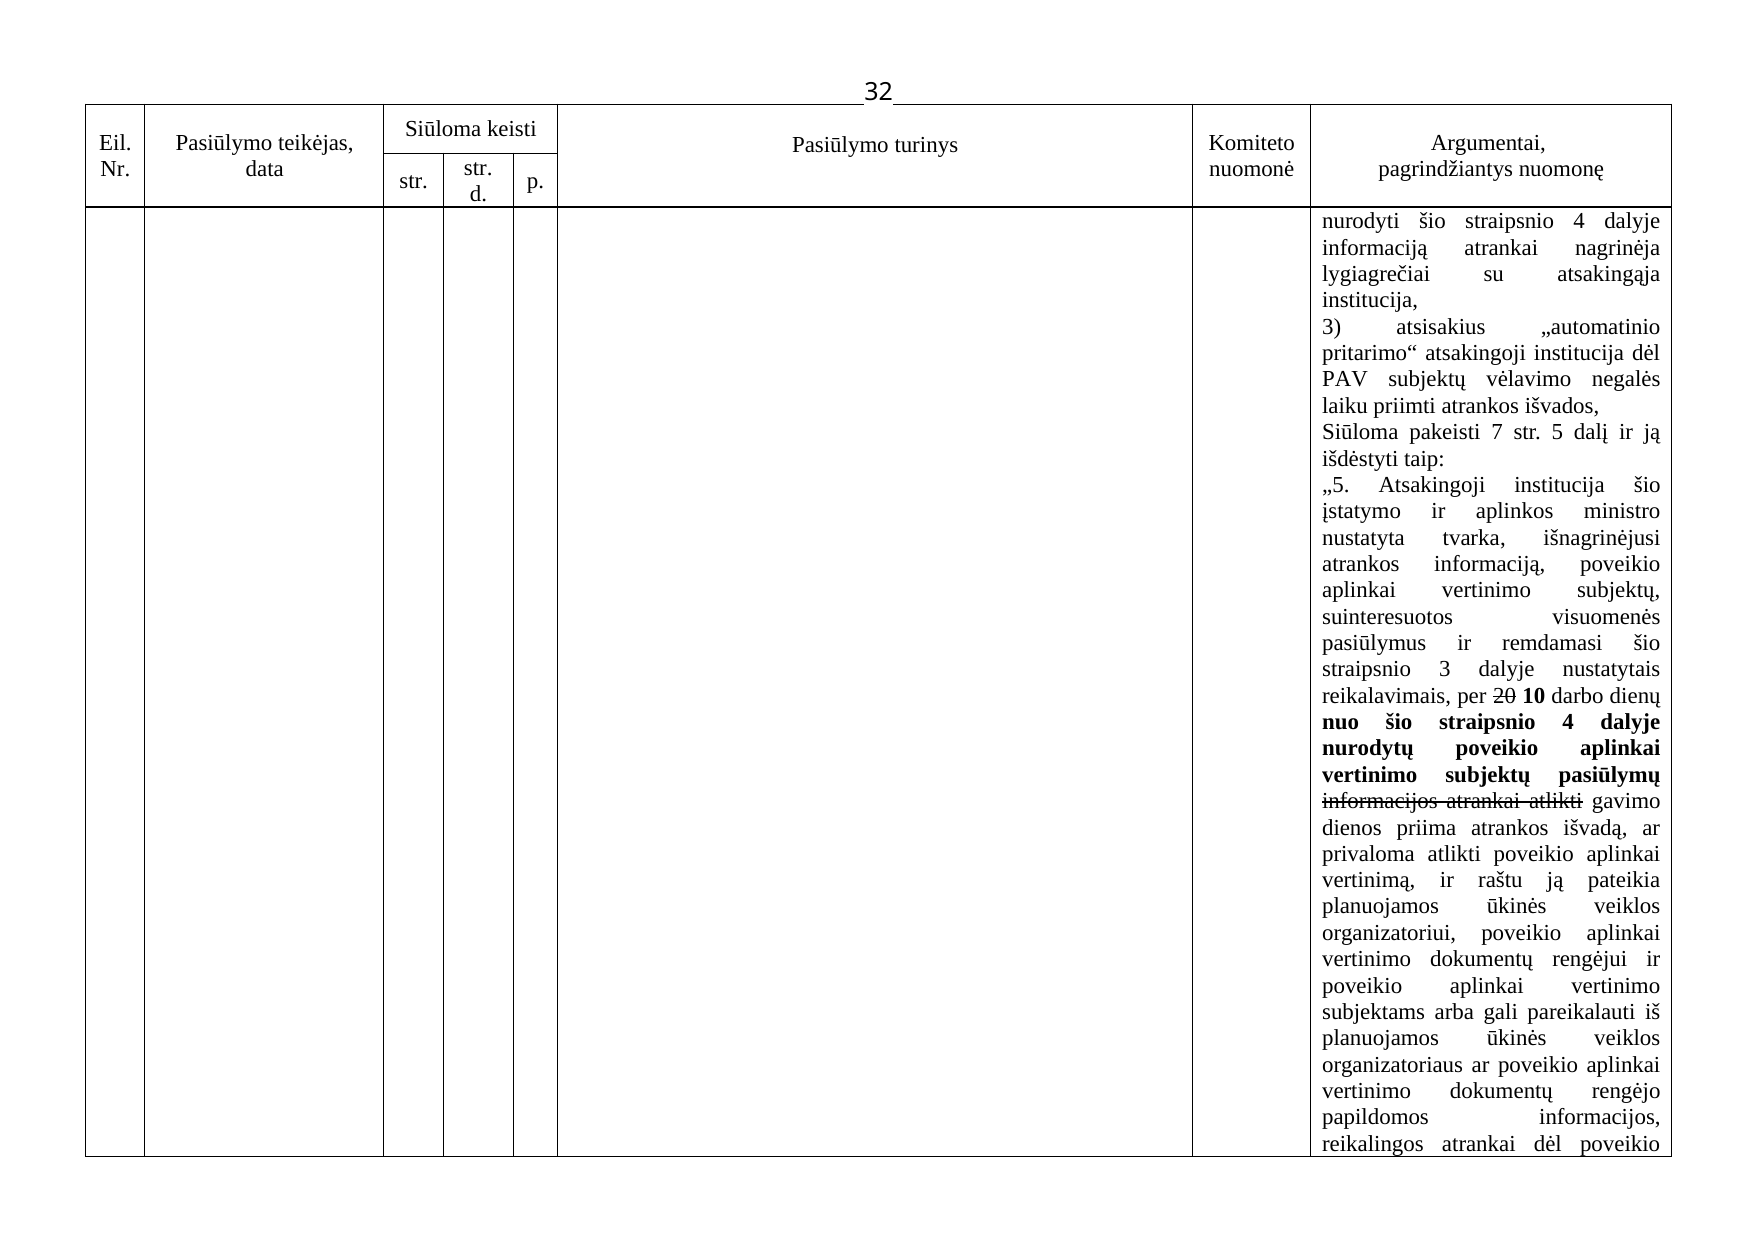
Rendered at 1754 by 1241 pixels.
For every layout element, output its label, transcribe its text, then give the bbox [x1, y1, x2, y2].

table_header Komiteto nuomonė [1193, 105, 1310, 206]
table_cell [384, 208, 443, 1156]
table_header Siūloma keisti [384, 105, 557, 153]
table_cell [558, 208, 1192, 1156]
table_cell [145, 208, 383, 1156]
table_cell str. [384, 154, 443, 206]
table_cell nurodyti šio straipsnio 4 dalyje informaciją atrankai nagrinėja lygiagrečiai su atsakingąja institucija, 3) atsisakius „automatinio pritarimo“ atsakingoji institucija dėl PAV subjektų vėlavimo negalės laiku priimti atrankos išvados, Siūloma pakeisti 7 str. 5 dalį ir ją išdėstyti taip: „5. Atsakingoji institucija šio įstatymo ir aplinkos ministro nustatyta tvarka, išnagrinėjusi atrankos informaciją, poveikio aplinkai vertinimo subjektų, suinteresuotos visuomenės pasiūlymus ir remdamasi šio straipsnio 3 dalyje nustatytais reikalavimais, per 20 10 darbo dienų nuo šio straipsnio 4 dalyje nurodytų poveikio aplinkai vertinimo subjektų pasiūlymų informacijos atrankai atlikti gavimo dienos priima atrankos išvadą, ar privaloma atlikti poveikio aplinkai vertinimą, ir raštu ją pateikia planuojamos ūkinės veiklos organizatoriui, poveikio aplinkai vertinimo dokumentų rengėjui ir poveikio aplinkai vertinimo subjektams arba gali pareikalauti iš planuojamos ūkinės veiklos organizatoriaus ar poveikio aplinkai vertinimo dokumentų rengėjo papildomos informacijos, reikalingos atrankai dėl poveikio [1311, 208, 1671, 1156]
table_header Eil. Nr. [86, 105, 144, 206]
table_cell [86, 208, 144, 1156]
table_cell p. [514, 154, 557, 206]
table_header Argumentai, pagrindžiantys nuomonę [1311, 105, 1671, 206]
table_cell str. d. [444, 154, 513, 206]
table_cell [514, 208, 557, 1156]
table_header Pasiūlymo turinys [558, 105, 1192, 206]
table_cell [444, 208, 513, 1156]
table_cell [1193, 208, 1310, 1156]
table_header Pasiūlymo teikėjas, data [145, 105, 383, 206]
